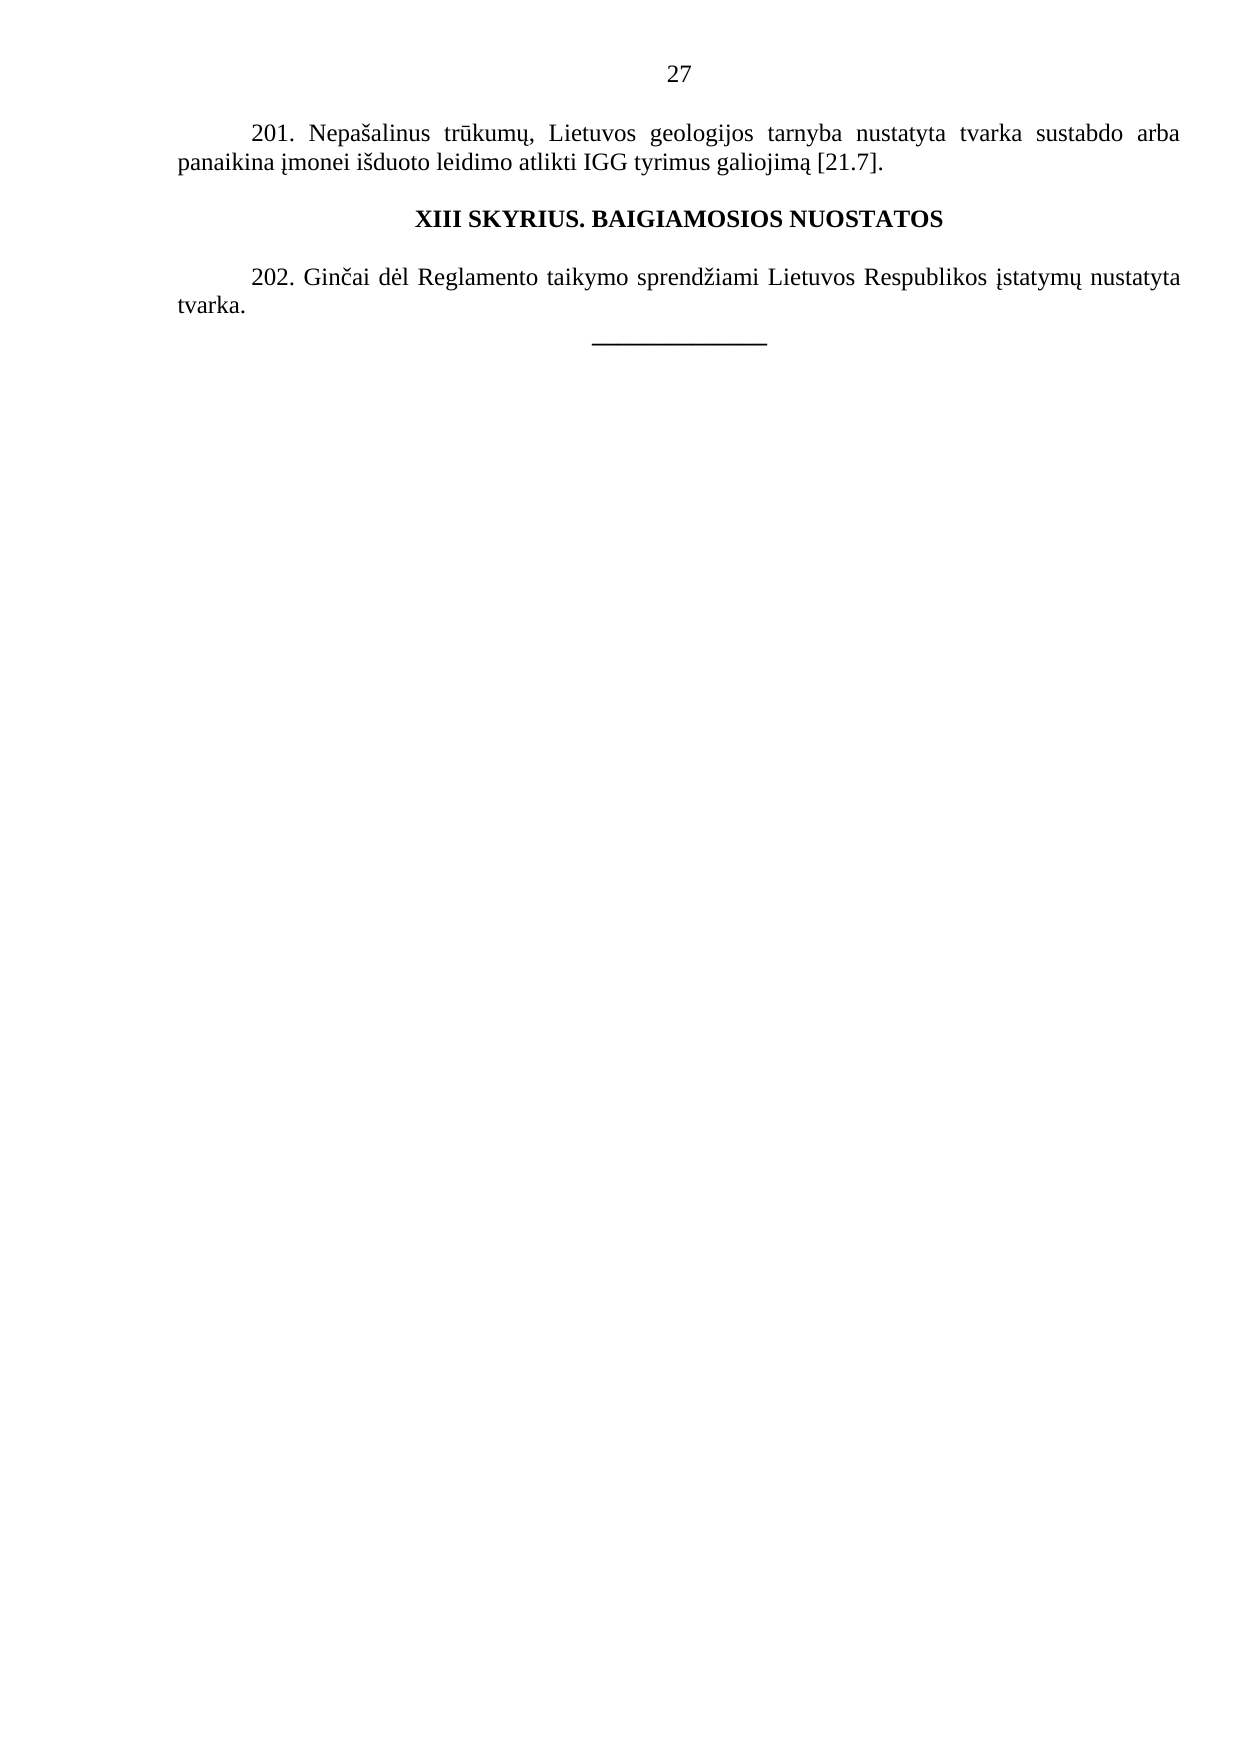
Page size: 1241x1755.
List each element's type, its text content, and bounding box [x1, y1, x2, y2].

text XIII SKYRIUS. BAIGIAMOSIOS NUOSTATOS [177, 204, 1181, 233]
text 202. Ginčai dėl Reglamento taikymo sprendžiami Lietuvos Respublikos įstatymų nustatyta tvarka. [177, 262, 1181, 319]
text 201. Nepašalinus trūkumų, Lietuvos geologijos tarnyba nustatyta tvarka sustabdo arba panaikina įmonei išduoto leidimo atlikti IGG tyrimus galiojimą [21.7]. [177, 118, 1181, 176]
text ______________ [177, 319, 1181, 348]
